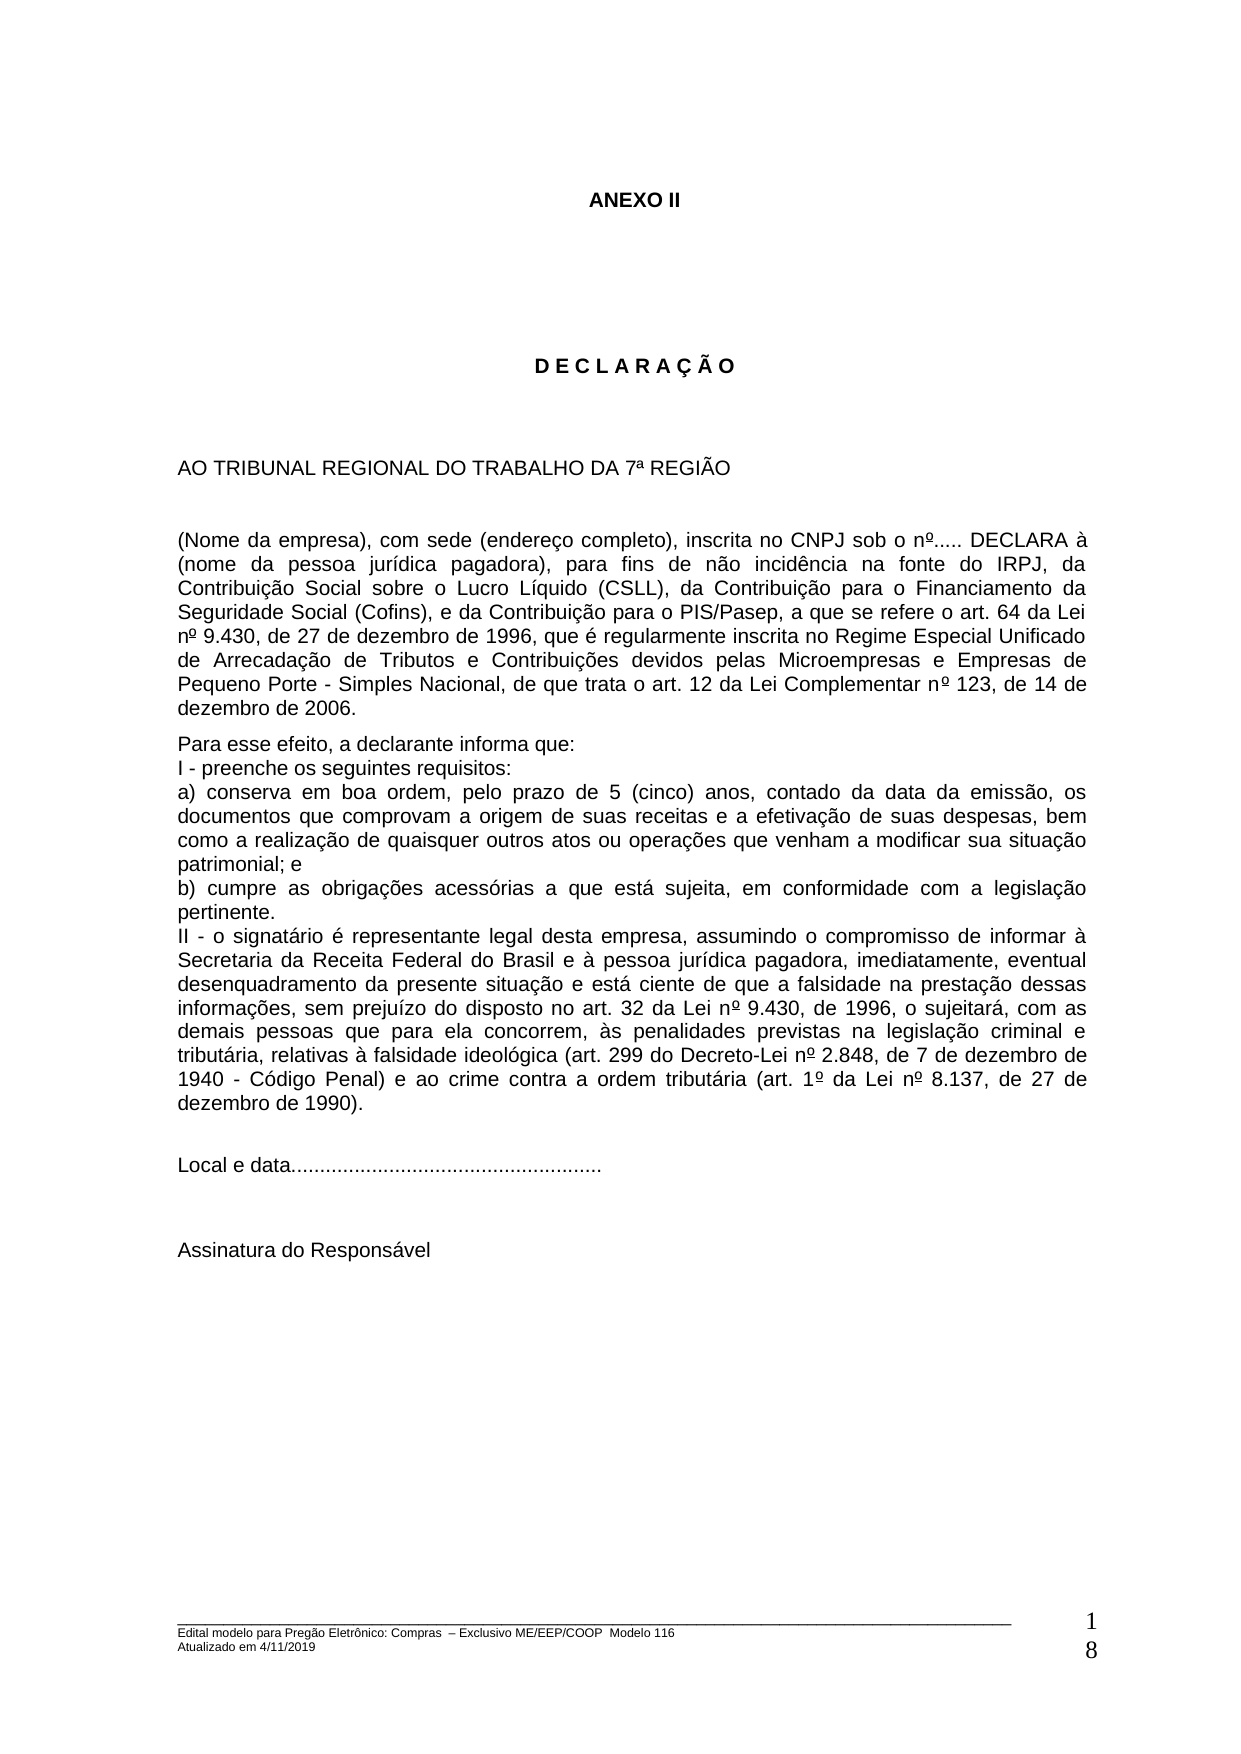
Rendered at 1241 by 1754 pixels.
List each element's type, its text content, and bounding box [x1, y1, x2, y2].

text AO TRIBUNAL REGIONAL DO TRABALHO DA 7ª REGIÃO [177, 456, 1087, 480]
subtitle D E C L A R A Ç Ã O [177, 354, 1092, 378]
subtitle ANEXO II [177, 188, 1092, 212]
text Local e data...................................................... [177, 1153, 1087, 1177]
text (Nome da empresa), com sede (endereço completo), inscrita no CNPJ sob o nº..... DECLARA à (nome da pessoa jurídica pagadora), para fins de não incidência na fonte do IRPJ, da Contribuição Social sobre o Lucro Líquido (CSLL), da Contribuição para o Financiamento da Seguridade Social (Cofins), e da Contribuição para o PIS/Pasep, a que se refere o art. 64 da Lei nº 9.430, de 27 de dezembro de 1996, que é regularmente inscrita no Regime Especial Unificado de Arrecadação de Tributos e Contribuições devidos pelas Microempresas e Empresas de Pequeno Porte - Simples Nacional, de que trata o art. 12 da Lei Complementar nº 123, de 14 de dezembro de 2006. [177, 528, 1087, 719]
text Assinatura do Responsável [177, 1238, 1087, 1262]
text a) conserva em boa ordem, pelo prazo de 5 (cinco) anos, contado da data da emissão, os documentos que comprovam a origem de suas receitas e a efetivação de suas despesas, bem como a realização de quaisquer outros atos ou operações que venham a modificar sua situação patrimonial; e [177, 780, 1087, 876]
text I - preenche os seguintes requisitos: [177, 756, 1087, 780]
text b) cumpre as obrigações acessórias a que está sujeita, em conformidade com a legislação pertinente. [177, 876, 1087, 923]
text Para esse efeito, a declarante informa que: [177, 732, 1087, 756]
text II - o signatário é representante legal desta empresa, assumindo o compromisso de informar à Secretaria da Receita Federal do Brasil e à pessoa jurídica pagadora, imediatamente, eventual desenquadramento da presente situação e está ciente de que a falsidade na prestação dessas informações, sem prejuízo do disposto no art. 32 da Lei nº 9.430, de 1996, o sujeitará, com as demais pessoas que para ela concorrem, às penalidades previstas na legislação criminal e tributária, relativas à falsidade ideológica (art. 299 do Decreto-Lei nº 2.848, de 7 de dezembro de 1940 - Código Penal) e ao crime contra a ordem tributária (art. 1º da Lei nº 8.137, de 27 de dezembro de 1990). [177, 923, 1087, 1115]
